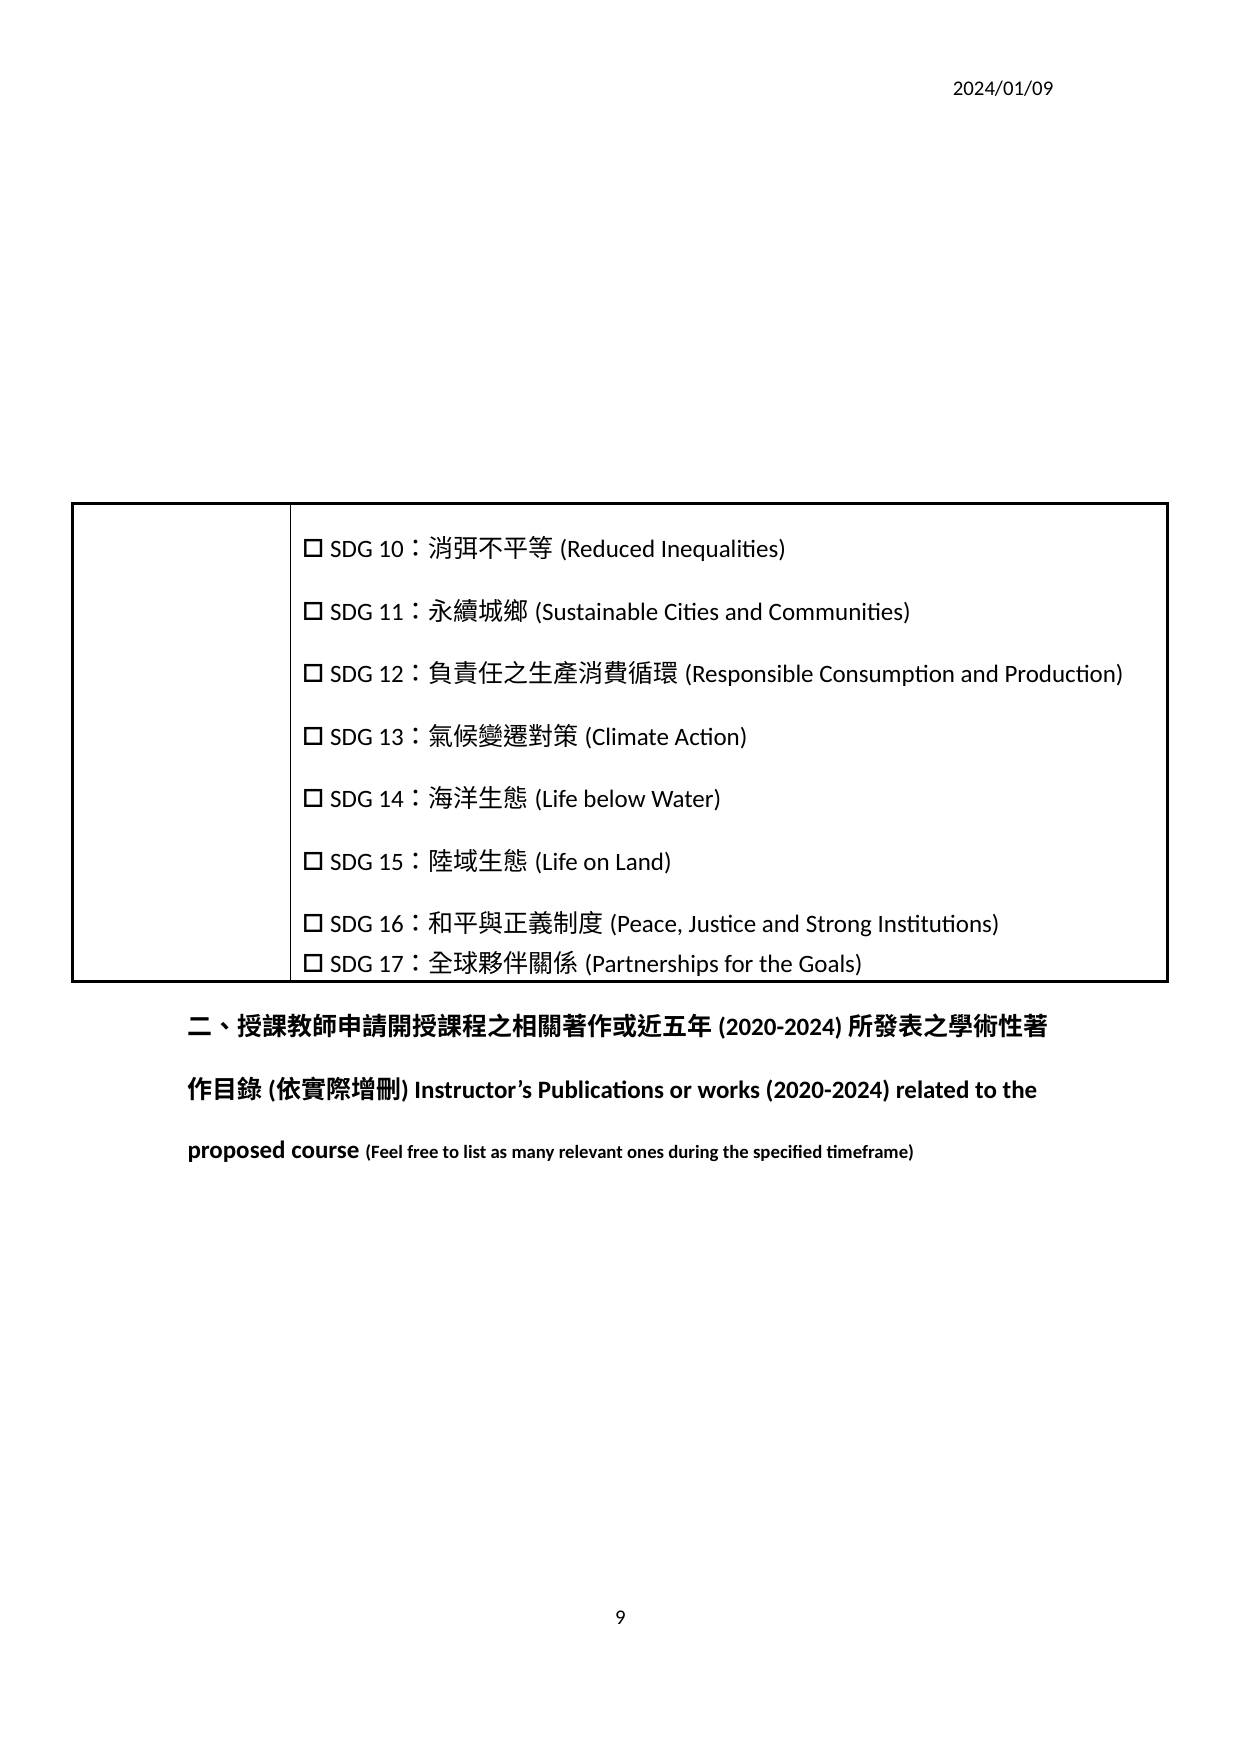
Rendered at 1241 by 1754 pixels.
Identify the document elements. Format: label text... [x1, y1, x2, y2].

table_cell  SDG 10：消弭不平等 (Reduced Inequalities)  SDG 11：永續城鄉 (Sustainable Cities and Communities)  SDG 12：負責任之生產消費循環 (Responsible Consumption and Production)  SDG 13：氣候變遷對策 (Climate Action)  SDG 14：海洋生態 (Life below Water)  SDG 15：陸域生態 (Life on Land)  SDG 16：和平與正義制度 (Peace, Justice and Strong Institutions)  SDG 17：全球夥伴關係 (Partnerships for the Goals) [291, 505, 1166, 980]
table_cell [74, 505, 290, 980]
text 二、授課教師申請開授課程之相關著作或近五年 (2020-2024) 所發表之學術性著作目錄 (依實際增刪) Instructor’s Publications or works (2020-2024) related to the proposed course (Feel free to list as many relevant ones during the specified timeframe) [187, 983, 1053, 1171]
